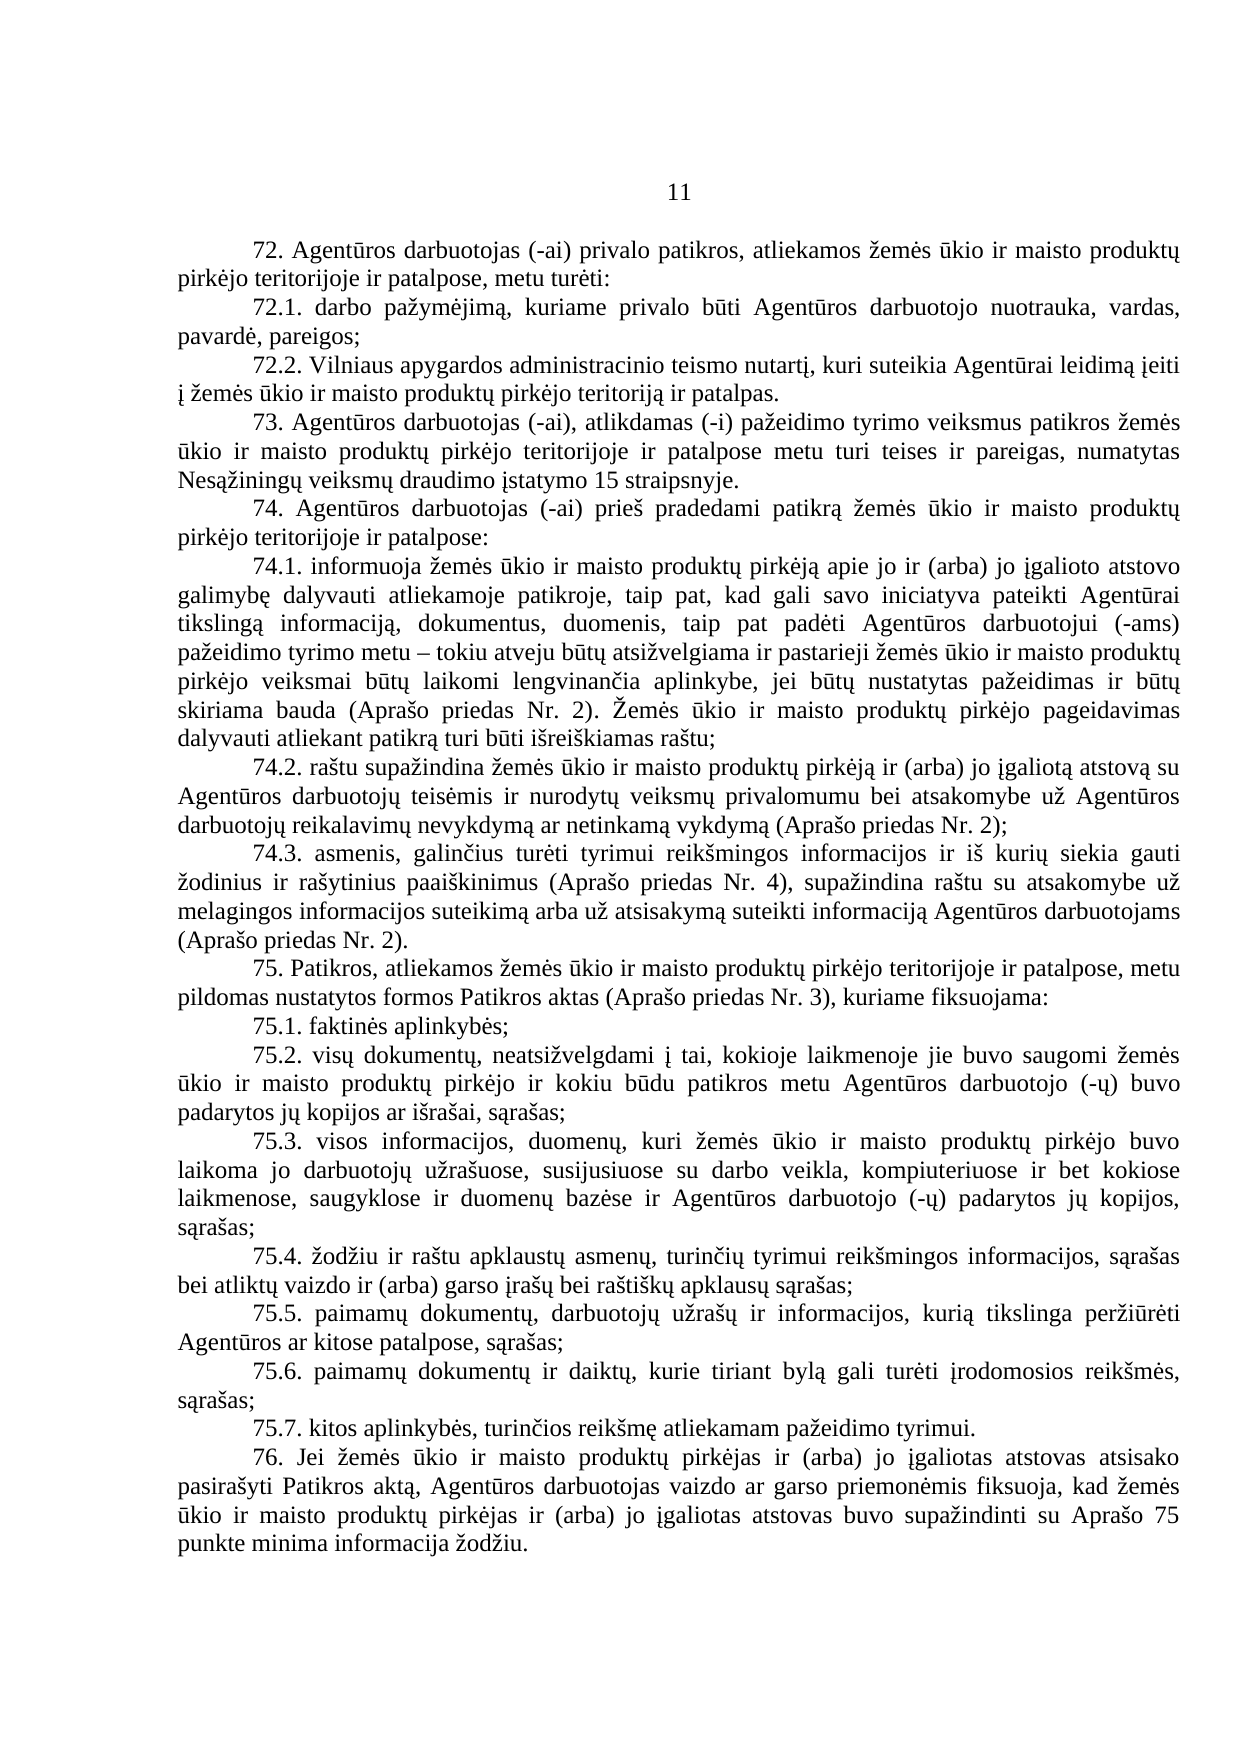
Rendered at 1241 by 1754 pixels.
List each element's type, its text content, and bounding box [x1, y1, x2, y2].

text 74.2. raštu supažindina žemės ūkio ir maisto produktų pirkėją ir (arba) jo įgaliotą atstovą su Agentūros darbuotojų teisėmis ir nurodytų veiksmų privalomumu bei atsakomybe už Agentūros darbuotojų reikalavimų nevykdymą ar netinkamą vykdymą (Aprašo priedas Nr. 2); [177, 752, 1181, 838]
text 75.7. kitos aplinkybės, turinčios reikšmę atliekamam pažeidimo tyrimui. [177, 1413, 1181, 1442]
text 75.4. žodžiu ir raštu apklaustų asmenų, turinčių tyrimui reikšmingos informacijos, sąrašas bei atliktų vaizdo ir (arba) garso įrašų bei raštiškų apklausų sąrašas; [177, 1241, 1181, 1298]
text 75.5. paimamų dokumentų, darbuotojų užrašų ir informacijos, kurią tikslinga peržiūrėti Agentūros ar kitose patalpose, sąrašas; [177, 1298, 1181, 1356]
text 75.6. paimamų dokumentų ir daiktų, kurie tiriant bylą gali turėti įrodomosios reikšmės, sąrašas; [177, 1356, 1181, 1413]
text 73. Agentūros darbuotojas (-ai), atlikdamas (-i) pažeidimo tyrimo veiksmus patikros žemės ūkio ir maisto produktų pirkėjo teritorijoje ir patalpose metu turi teises ir pareigas, numatytas Nesąžiningų veiksmų draudimo įstatymo 15 straipsnyje. [177, 407, 1181, 493]
text 74.1. informuoja žemės ūkio ir maisto produktų pirkėją apie jo ir (arba) jo įgalioto atstovo galimybę dalyvauti atliekamoje patikroje, taip pat, kad gali savo iniciatyva pateikti Agentūrai tikslingą informaciją, dokumentus, duomenis, taip pat padėti Agentūros darbuotojui (-ams) pažeidimo tyrimo metu – tokiu atveju būtų atsižvelgiama ir pastarieji žemės ūkio ir maisto produktų pirkėjo veiksmai būtų laikomi lengvinančia aplinkybe, jei būtų nustatytas pažeidimas ir būtų skiriama bauda (Aprašo priedas Nr. 2). Žemės ūkio ir maisto produktų pirkėjo pageidavimas dalyvauti atliekant patikrą turi būti išreiškiamas raštu; [177, 551, 1181, 752]
text 75.3. visos informacijos, duomenų, kuri žemės ūkio ir maisto produktų pirkėjo buvo laikoma jo darbuotojų užrašuose, susijusiuose su darbo veikla, kompiuteriuose ir bet kokiose laikmenose, saugyklose ir duomenų bazėse ir Agentūros darbuotojo (-ų) padarytos jų kopijos, sąrašas; [177, 1126, 1181, 1241]
text 75.1. faktinės aplinkybės; [177, 1011, 1181, 1040]
text 75. Patikros, atliekamos žemės ūkio ir maisto produktų pirkėjo teritorijoje ir patalpose, metu pildomas nustatytos formos Patikros aktas (Aprašo priedas Nr. 3), kuriame fiksuojama: [177, 953, 1181, 1011]
text 74. Agentūros darbuotojas (-ai) prieš pradedami patikrą žemės ūkio ir maisto produktų pirkėjo teritorijoje ir patalpose: [177, 493, 1181, 551]
text 76. Jei žemės ūkio ir maisto produktų pirkėjas ir (arba) jo įgaliotas atstovas atsisako pasirašyti Patikros aktą, Agentūros darbuotojas vaizdo ar garso priemonėmis fiksuoja, kad žemės ūkio ir maisto produktų pirkėjas ir (arba) jo įgaliotas atstovas buvo supažindinti su Aprašo 75 punkte minima informacija žodžiu. [177, 1442, 1181, 1557]
text 72.2. Vilniaus apygardos administracinio teismo nutartį, kuri suteikia Agentūrai leidimą įeiti į žemės ūkio ir maisto produktų pirkėjo teritoriją ir patalpas. [177, 350, 1181, 407]
text 74.3. asmenis, galinčius turėti tyrimui reikšmingos informacijos ir iš kurių siekia gauti žodinius ir rašytinius paaiškinimus (Aprašo priedas Nr. 4), supažindina raštu su atsakomybe už melagingos informacijos suteikimą arba už atsisakymą suteikti informaciją Agentūros darbuotojams (Aprašo priedas Nr. 2). [177, 838, 1181, 953]
text 75.2. visų dokumentų, neatsižvelgdami į tai, kokioje laikmenoje jie buvo saugomi žemės ūkio ir maisto produktų pirkėjo ir kokiu būdu patikros metu Agentūros darbuotojo (-ų) buvo padarytos jų kopijos ar išrašai, sąrašas; [177, 1040, 1181, 1126]
text 72. Agentūros darbuotojas (-ai) privalo patikros, atliekamos žemės ūkio ir maisto produktų pirkėjo teritorijoje ir patalpose, metu turėti: [177, 235, 1181, 292]
text 72.1. darbo pažymėjimą, kuriame privalo būti Agentūros darbuotojo nuotrauka, vardas, pavardė, pareigos; [177, 292, 1181, 350]
